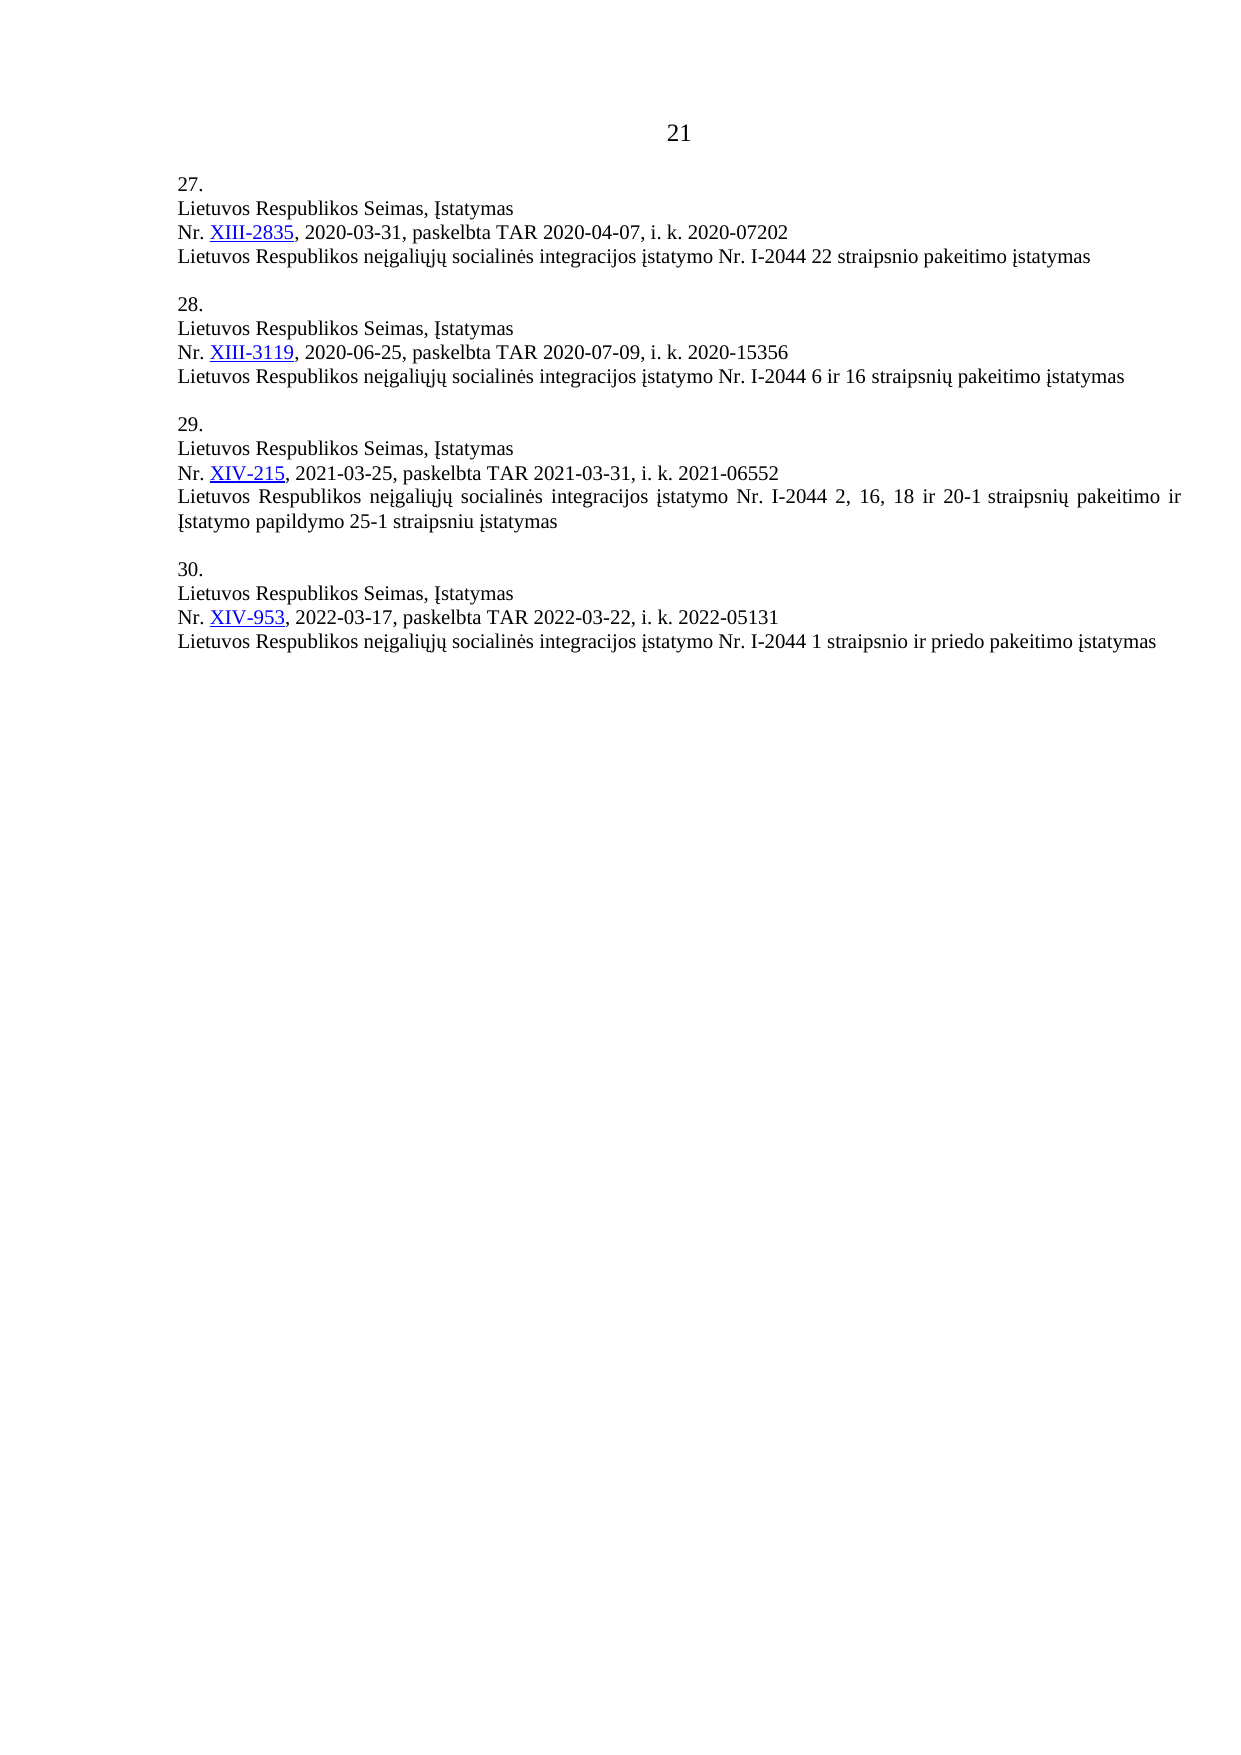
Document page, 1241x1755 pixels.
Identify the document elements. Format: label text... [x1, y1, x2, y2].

text Nr. XIII-2835, 2020-03-31, paskelbta TAR 2020-04-07, i. k. 2020-07202 [177, 220, 1181, 244]
text Lietuvos Respublikos Seimas, Įstatymas [177, 196, 1181, 220]
text Lietuvos Respublikos Seimas, Įstatymas [177, 581, 1181, 605]
text 27. [177, 172, 1181, 196]
text Nr. XIV-215, 2021-03-25, paskelbta TAR 2021-03-31, i. k. 2021-06552 [177, 460, 1181, 484]
text 28. [177, 292, 1181, 316]
text Lietuvos Respublikos neįgaliųjų socialinės integracijos įstatymo Nr. I-2044 1 straipsnio ir priedo pakeitimo įstatymas [177, 629, 1181, 653]
text Lietuvos Respublikos neįgaliųjų socialinės integracijos įstatymo Nr. I-2044 6 ir 16 straipsnių pakeitimo įstatymas [177, 364, 1181, 388]
text 29. [177, 412, 1181, 436]
text Nr. XIV-953, 2022-03-17, paskelbta TAR 2022-03-22, i. k. 2022-05131 [177, 605, 1181, 629]
text Lietuvos Respublikos Seimas, Įstatymas [177, 436, 1181, 460]
text Lietuvos Respublikos Seimas, Įstatymas [177, 316, 1181, 340]
text Nr. XIII-3119, 2020-06-25, paskelbta TAR 2020-07-09, i. k. 2020-15356 [177, 340, 1181, 364]
text Lietuvos Respublikos neįgaliųjų socialinės integracijos įstatymo Nr. I-2044 2, 16, 18 ir 20-1 straipsnių pakeitimo ir Įstatymo papildymo 25-1 straipsniu įstatymas [177, 484, 1181, 533]
text Lietuvos Respublikos neįgaliųjų socialinės integracijos įstatymo Nr. I-2044 22 straipsnio pakeitimo įstatymas [177, 244, 1181, 268]
text 30. [177, 557, 1181, 581]
